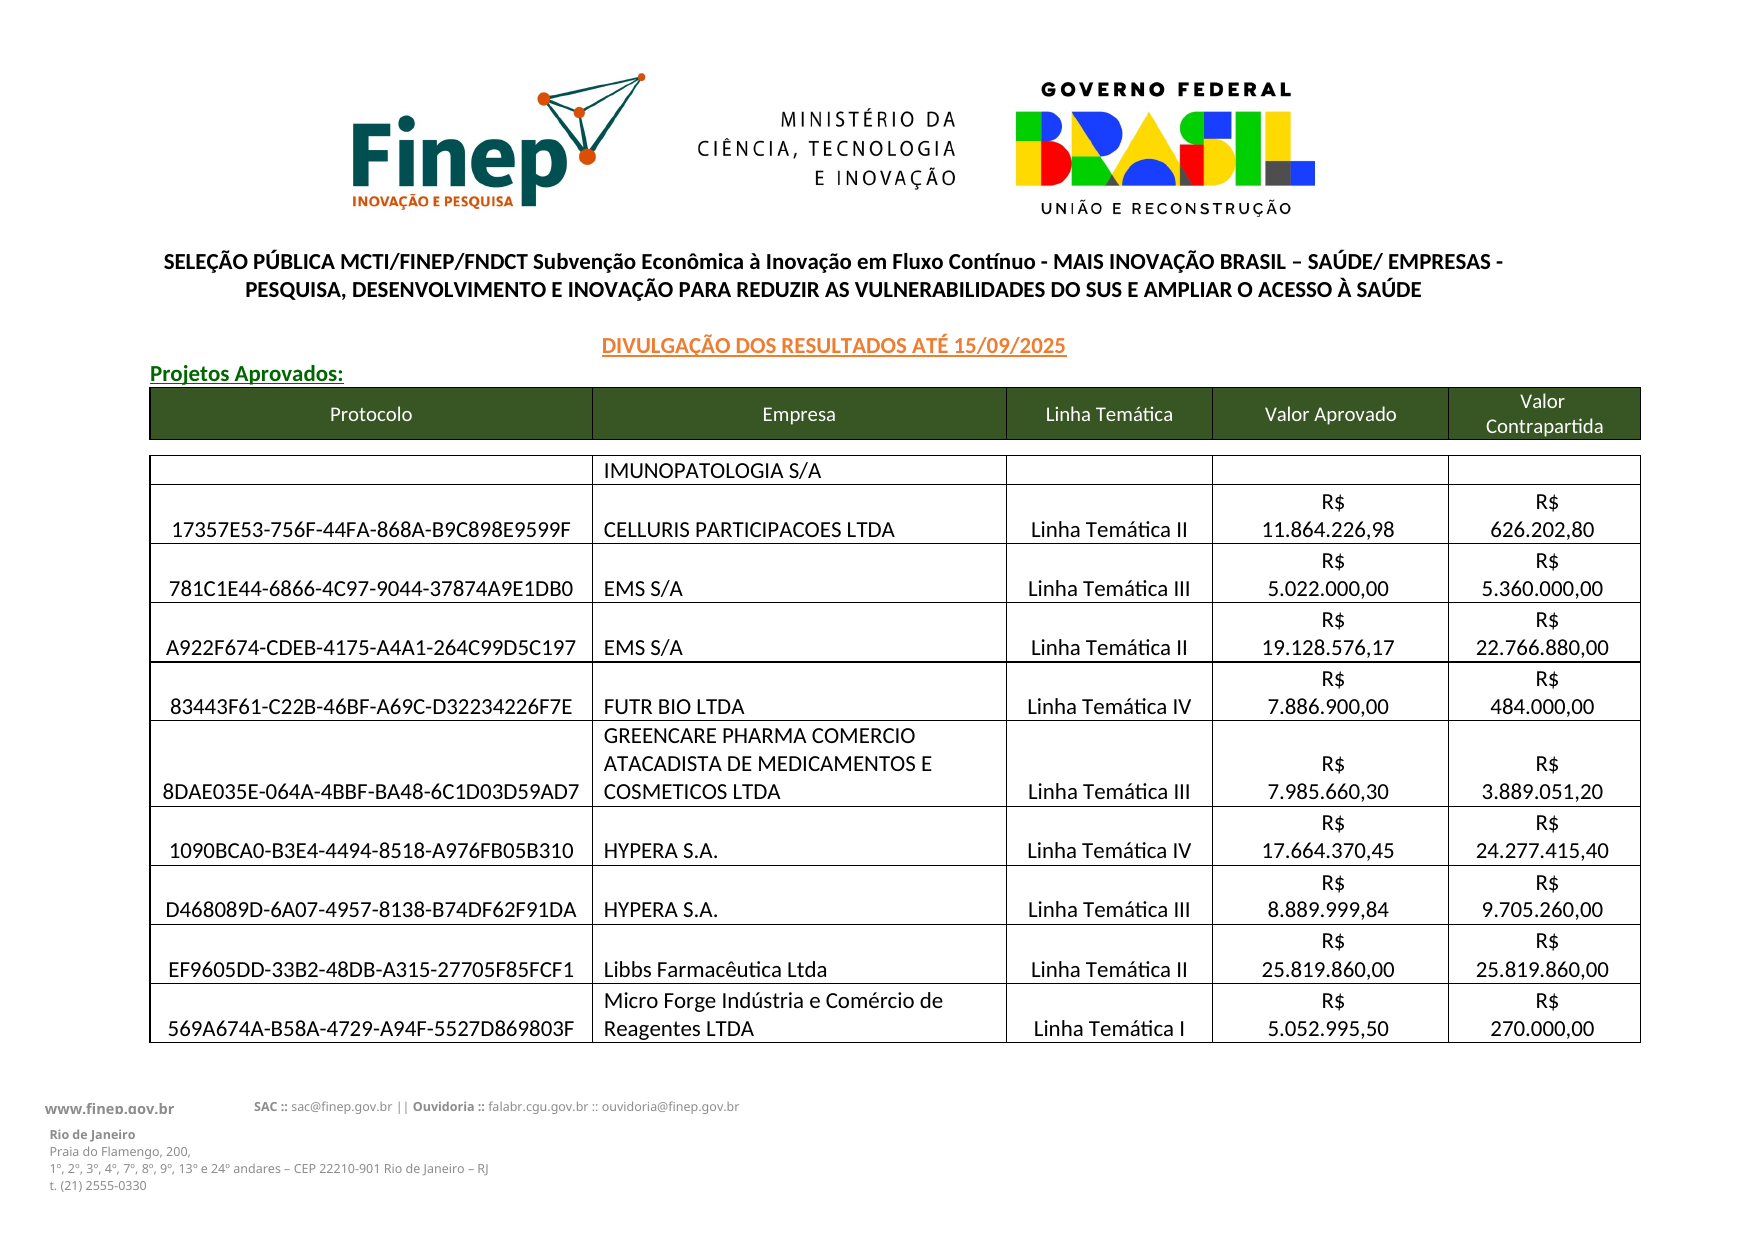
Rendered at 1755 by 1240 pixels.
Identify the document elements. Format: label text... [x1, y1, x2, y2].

table_cell FUTR BIO LTDA [593, 663, 1006, 720]
table_cell R$ 5.052.995,50 [1213, 984, 1448, 1042]
table_cell Micro Forge Indústria e Comércio de Reagentes LTDA [593, 984, 1006, 1042]
table_cell 17357E53-756F-44FA-868A-B9C898E9599F [151, 485, 592, 543]
table_cell R$ 5.360.000,00 [1449, 544, 1640, 602]
table_cell [1213, 456, 1448, 484]
table_cell Linha Temática III [1007, 544, 1212, 602]
table_cell EF9605DD-33B2-48DB-A315-27705F85FCF1 [151, 925, 592, 983]
table_cell R$ 484.000,00 [1449, 663, 1640, 720]
table_cell EMS S/A [593, 544, 1006, 602]
table_cell IMUNOPATOLOGIA S/A [593, 456, 1006, 484]
table_cell R$ 25.819.860,00 [1449, 925, 1640, 983]
table_cell R$ 7.886.900,00 [1213, 663, 1448, 720]
table_cell 781C1E44-6866-4C97-9044-37874A9E1DB0 [151, 544, 592, 602]
table_cell Linha Temática II [1007, 925, 1212, 983]
table_cell [1449, 456, 1640, 484]
table_cell R$ 25.819.860,00 [1213, 925, 1448, 983]
table_cell R$ 3.889.051,20 [1449, 721, 1640, 806]
table_cell R$ 626.202,80 [1449, 485, 1640, 543]
table_cell R$ 270.000,00 [1449, 984, 1640, 1042]
table_cell R$ 17.664.370,45 [1213, 807, 1448, 864]
table_cell R$ 7.985.660,30 [1213, 721, 1448, 806]
table_cell EMS S/A [593, 603, 1006, 661]
table_cell R$ 19.128.576,17 [1213, 603, 1448, 661]
table_cell HYPERA S.A. [593, 807, 1006, 864]
table_cell R$ 22.766.880,00 [1449, 603, 1640, 661]
table_cell 1090BCA0-B3E4-4494-8518-A976FB05B310 [151, 807, 592, 864]
table_cell Linha Temática IV [1007, 663, 1212, 720]
table_cell Libbs Farmacêutica Ltda [593, 925, 1006, 983]
table_cell Linha Temática III [1007, 721, 1212, 806]
table_cell Linha Temática I [1007, 984, 1212, 1042]
table_cell CELLURIS PARTICIPACOES LTDA [593, 485, 1006, 543]
table_cell R$ 5.022.000,00 [1213, 544, 1448, 602]
table_cell 83443F61-C22B-46BF-A69C-D32234226F7E [151, 663, 592, 720]
table_cell Linha Temática III [1007, 866, 1212, 924]
table_cell R$ 24.277.415,40 [1449, 807, 1640, 864]
table_cell D468089D-6A07-4957-8138-B74DF62F91DA [151, 866, 592, 924]
table_cell [1007, 456, 1212, 484]
table_cell [151, 456, 592, 484]
table_cell R$ 8.889.999,84 [1213, 866, 1448, 924]
table_cell A922F674-CDEB-4175-A4A1-264C99D5C197 [151, 603, 592, 661]
table_cell Linha Temática IV [1007, 807, 1212, 864]
table_cell GREENCARE PHARMA COMERCIO ATACADISTA DE MEDICAMENTOS E COSMETICOS LTDA [593, 721, 1006, 806]
table_cell R$ 9.705.260,00 [1449, 866, 1640, 924]
table_cell R$ 11.864.226,98 [1213, 485, 1448, 543]
table_cell 8DAE035E-064A-4BBF-BA48-6C1D03D59AD7 [151, 721, 592, 806]
table_cell Linha Temática II [1007, 603, 1212, 661]
table_cell 569A674A-B58A-4729-A94F-5527D869803F [151, 984, 592, 1042]
table_cell HYPERA S.A. [593, 866, 1006, 924]
table_cell Linha Temática II [1007, 485, 1212, 543]
